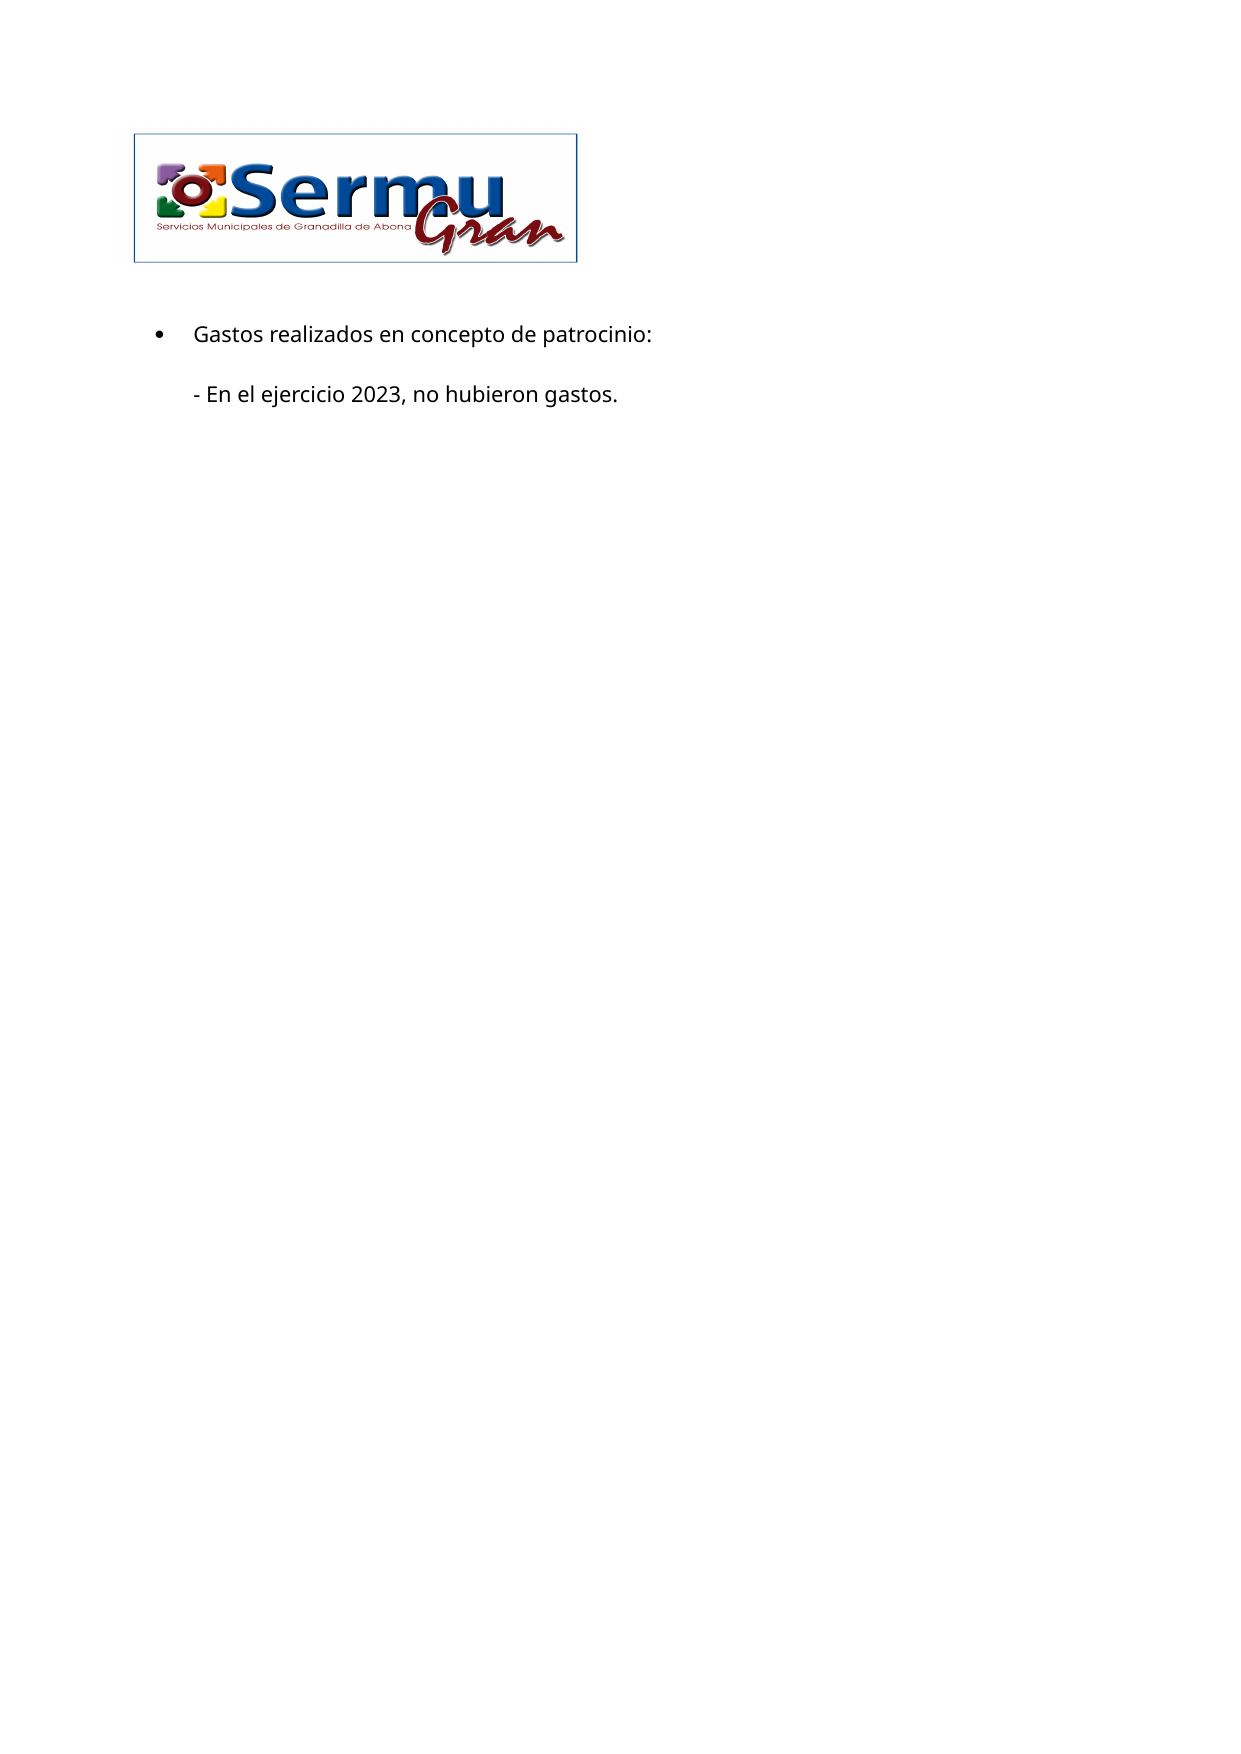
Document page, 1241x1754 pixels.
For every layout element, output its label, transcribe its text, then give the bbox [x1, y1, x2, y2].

list Gastos realizados en concepto de patrocinio: [156, 319, 1122, 349]
list - En el ejercicio 2023, no hubieron gastos. [156, 349, 1122, 409]
picture [116, 124, 588, 264]
